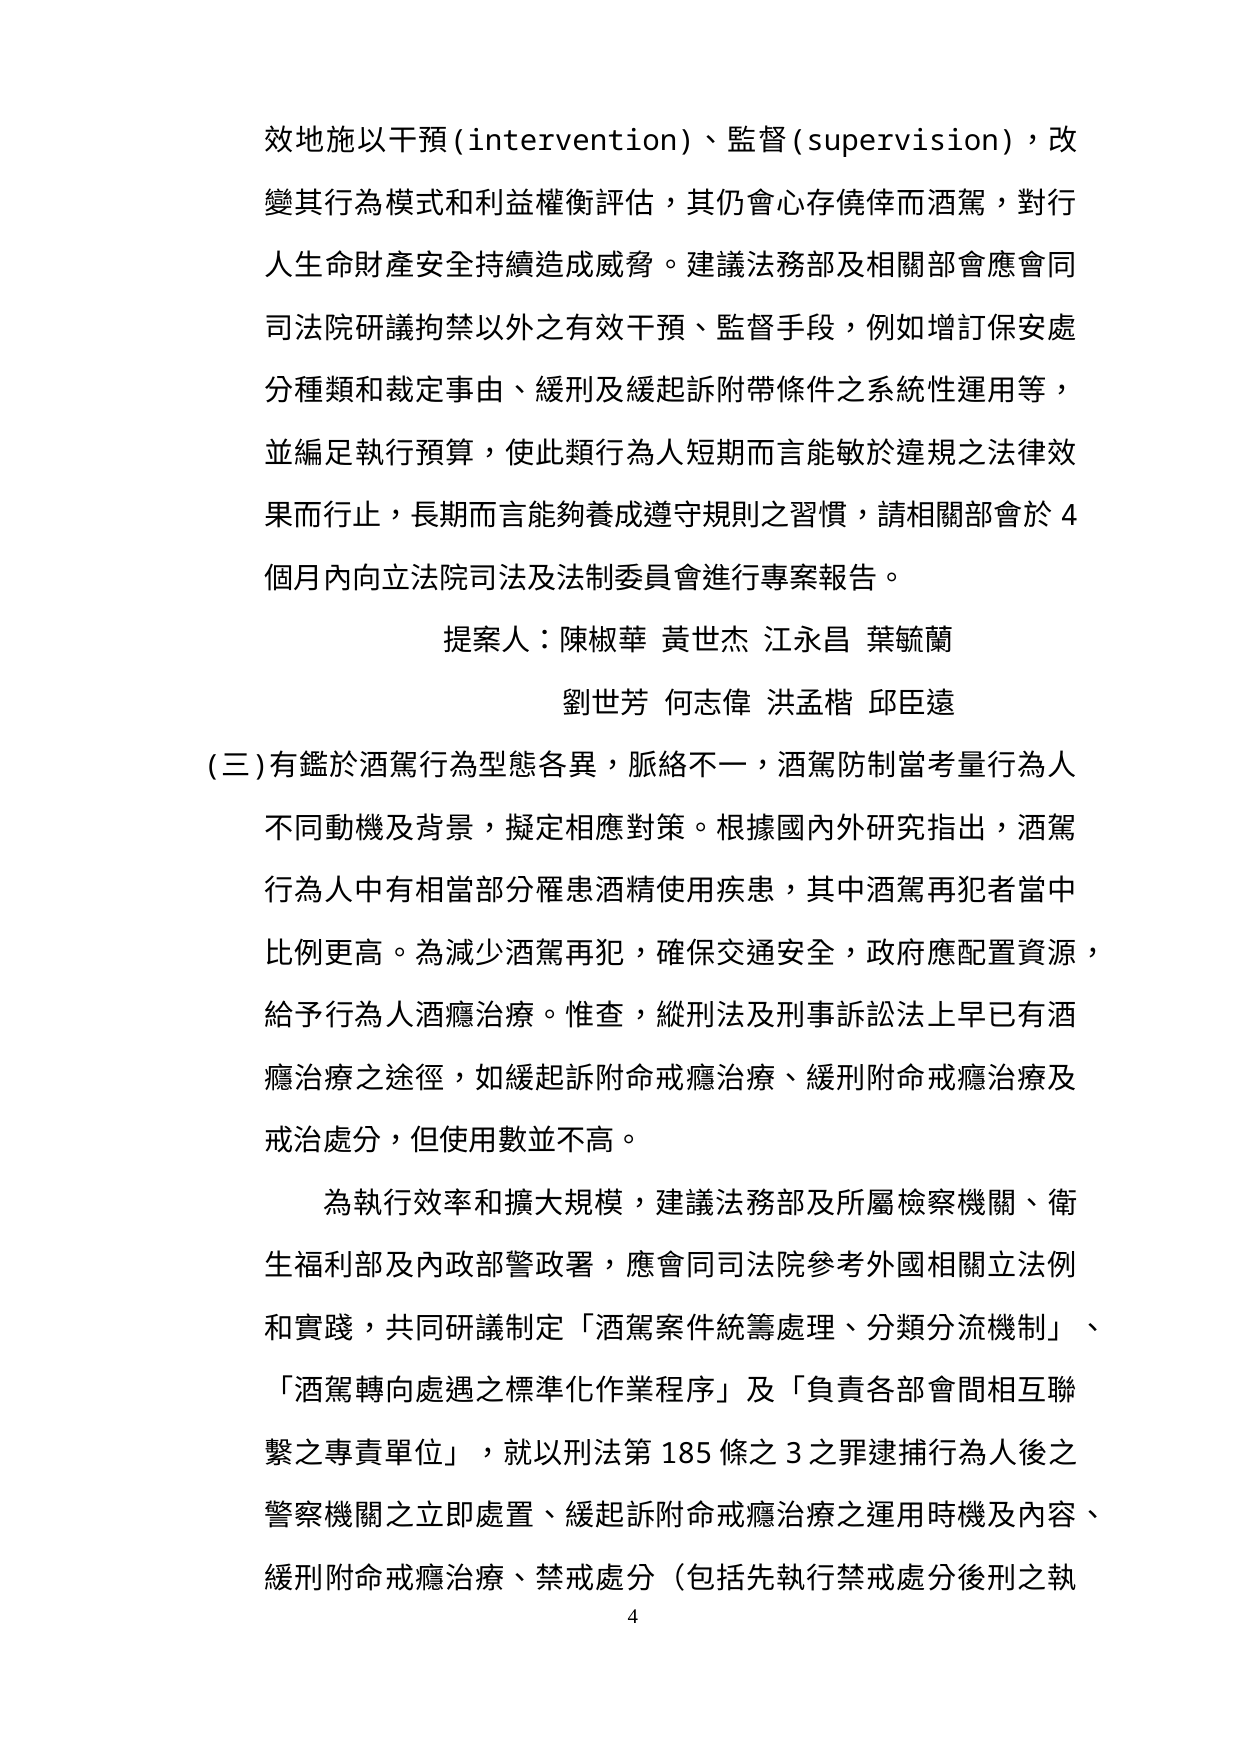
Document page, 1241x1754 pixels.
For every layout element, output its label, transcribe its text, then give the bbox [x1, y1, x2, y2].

text 劉世芳 何志偉 洪孟楷 邱臣遠 [541, 659, 1078, 721]
text 為執行效率和擴大規模，建議法務部及所屬檢察機關、衛生福利部及內政部警政署，應會同司法院參考外國相關立法例和實踐，共同研議制定「酒駕案件統籌處理、分類分流機制」、「酒駕轉向處遇之標準化作業程序」及「負責各部會間相互聯繫之專責單位」，就以刑法第185條之3之罪逮捕行為人後之警察機關之立即處置、緩起訴附命戒癮治療之運用時機及內容、緩刑附命戒癮治療、禁戒處分（包括先執行禁戒處分後刑之執行之免除刑罰規定）之運用時機及內容，詳為規定，必要時研議並提出刑法、刑事訴訟法及保安處分執行法等相關法律之修法草案，使警察、檢察官、法官及醫事人員執行轉向處遇有得依循之程序，並編列足額預算執行，確實給予因罹患酒精使用疾患而犯刑法第185條之3之罪者必要之治療，降低酒駕再犯率，保障人民生命財產安全，請相關部會於4個月內向立法院司法及法制委員會進行專案報告。 [264, 1159, 1078, 1596]
text (三)有鑑於酒駕行為型態各異，脈絡不一，酒駕防制當考量行為人不同動機及背景，擬定相應對策。根據國內外研究指出，酒駕行為人中有相當部分罹患酒精使用疾患，其中酒駕再犯者當中比例更高。為減少酒駕再犯，確保交通安全，政府應配置資源，給予行為人酒癮治療。惟查，縱刑法及刑事訴訟法上早已有酒癮治療之途徑，如緩起訴附命戒癮治療、緩刑附命戒癮治療及戒治處分，但使用數並不高。 [203, 721, 1078, 1159]
text 提案人：陳椒華 黃世杰 江永昌 葉毓蘭 [443, 596, 1078, 659]
text (二)有鑑於酒駕行為型態各異，脈絡不一，酒駕防制當考量行為人不同動機及背景，擬定相應對策。部分酒駕行為人之所以酒駕在於心存僥倖，相信法律上可能的不利益基本上都不會實際發生。原因之一在於，我國既有警力有限且業務繁重，執法量能受限且不均，強化酒駕執法對值勤員警之勤務要求亦經常過苛，不能常態性實施。另一個原因在於，實務上只要未造成傷亡、不是誇張屢次再犯，為避免短期自由刑之各項弊害，亦會儘量避免徒刑之運用。但若不能在此類行為人被首次查緝後，即有效地施以干預(intervention)、監督(supervision)，改變其行為模式和利益權衡評估，其仍會心存僥倖而酒駕，對行人生命財產安全持續造成威脅。建議法務部及相關部會應會同司法院研議拘禁以外之有效干預、監督手段，例如增訂保安處分種類和裁定事由、緩刑及緩起訴附帶條件之系統性運用等，並編足執行預算，使此類行為人短期而言能敏於違規之法律效果而行止，長期而言能夠養成遵守規則之習慣，請相關部會於4個月內向立法院司法及法制委員會進行專案報告。 [203, 96, 1078, 596]
